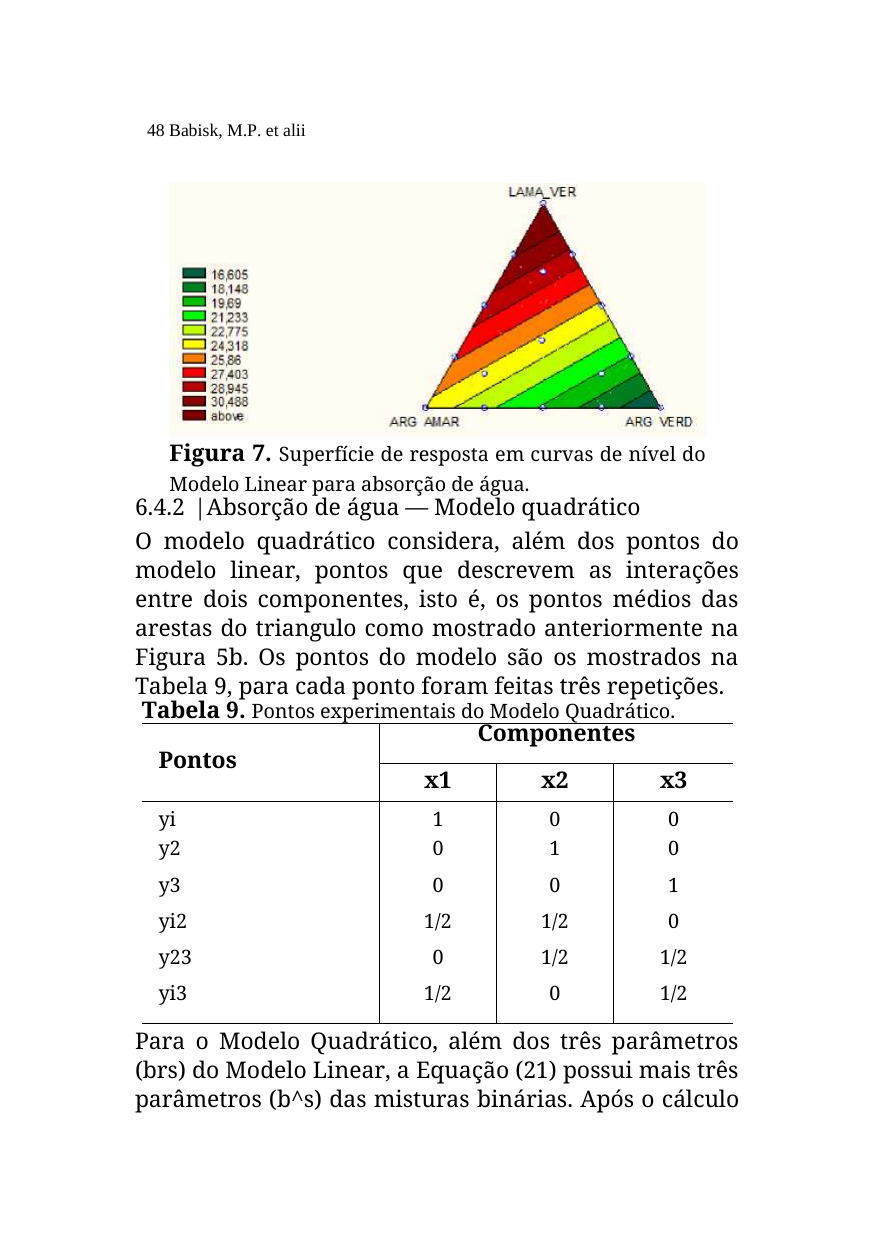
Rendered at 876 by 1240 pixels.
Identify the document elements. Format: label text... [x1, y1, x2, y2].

table_cell 0 [614, 932, 733, 948]
table_cell yi3 [142, 984, 379, 1023]
table_cell 1 [380, 830, 496, 840]
table_cell x1 [380, 793, 496, 801]
table_cell 1 [497, 859, 613, 876]
text Para o Modelo Quadrático, além dos três parâmetros (brs) do Modelo Linear, a Equação (21) possui mais três parâmetros (b^s) das misturas binárias. Após o cálculo [135, 1027, 740, 1113]
table_cell x3 [614, 764, 733, 771]
table_header Componentes [380, 746, 733, 763]
table_cell 1 [380, 802, 496, 810]
table_cell 1/2 [497, 968, 613, 984]
table_cell 0 [497, 830, 613, 840]
table_cell x2 [497, 793, 613, 801]
table_cell 0 [614, 859, 733, 876]
text Tabela 9. Pontos experimentais do Modelo Quadrático. [142, 700, 733, 723]
table_cell x1 [380, 764, 496, 771]
table_cell 1/2 [380, 932, 496, 948]
table_cell 1 [614, 896, 733, 912]
table_cell 0 [380, 896, 496, 912]
list |Absorção de água — Modelo quadrático [135, 183, 740, 520]
table_cell y23 [142, 948, 379, 984]
table_cell 0 [380, 968, 496, 984]
table_cell 1/2 [614, 968, 733, 984]
table_cell 0 [614, 802, 733, 810]
table_cell 0 [614, 830, 733, 840]
table_cell 1/2 [497, 932, 613, 948]
table_cell x3 [614, 793, 733, 801]
table_cell x2 [497, 764, 613, 771]
text Figura 7. Superfície de resposta em curvas de nível do Modelo Linear para absorção de água. [169, 439, 706, 497]
table_cell 0 [497, 896, 613, 912]
table_cell yi2 [142, 912, 379, 948]
table_cell 0 [497, 1004, 613, 1023]
picture [169, 183, 707, 439]
table_cell y3 [142, 876, 379, 912]
table_header Pontos [142, 724, 379, 801]
table_cell 1/2 [380, 1004, 496, 1023]
table_cell y2 [142, 840, 379, 876]
table_cell 0 [380, 859, 496, 876]
table_cell 0 [497, 802, 613, 810]
table_cell yi [142, 802, 379, 840]
text O modelo quadrático considera, além dos pontos do modelo linear, pontos que descrevem as interações entre dois componentes, isto é, os pontos médios das arestas do triangulo como mostrado anteriormente na Figura 5b. Os pontos do modelo são os mostrados na Tabela 9, para cada ponto foram feitas três repetições. [135, 527, 740, 700]
table_cell 1/2 [614, 1004, 733, 1023]
